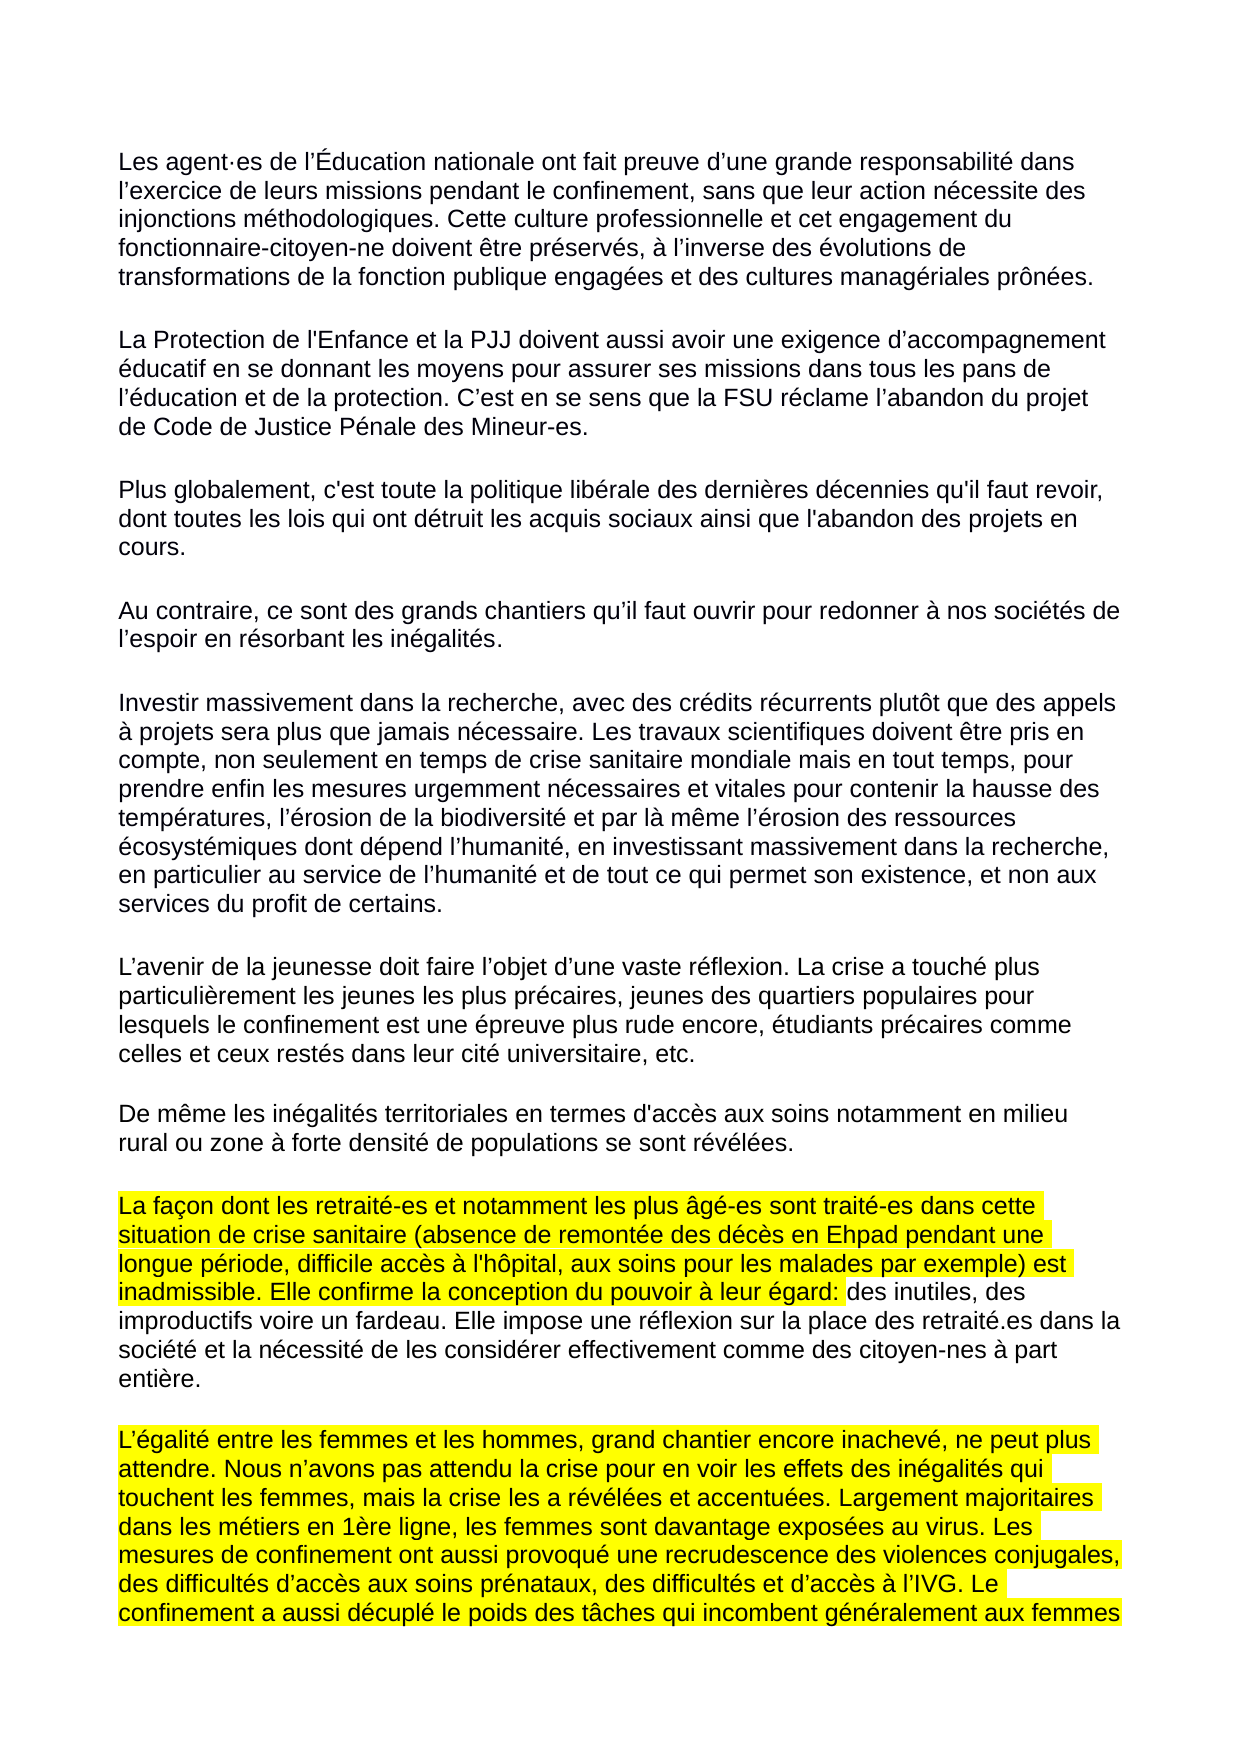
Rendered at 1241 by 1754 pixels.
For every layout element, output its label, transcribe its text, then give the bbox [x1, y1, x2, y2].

text L’égalité entre les femmes et les hommes, grand chantier encore inachevé, ne peut plus attendre. Nous n’avons pas attendu la crise pour en voir les effets des inégalités qui touchent les femmes, mais la crise les a révélées et accentuées. Largement majoritaires dans les métiers en 1ère ligne, les femmes sont davantage exposées au virus. Les mesures de confinement ont aussi provoqué une recrudescence des violences conjugales, des difficultés d’accès aux soins prénataux, des difficultés et d’accès à l’IVG. Le confinement a aussi décuplé le poids des tâches qui incombent généralement aux femmes [118, 1425, 1122, 1626]
text La Protection de l'Enfance et la PJJ doivent aussi avoir une exigence d’accompagnement éducatif en se donnant les moyens pour assurer ses missions dans tous les pans de l’éducation et de la protection. C’est en se sens que la FSU réclame l’abandon du projet de Code de Justice Pénale des Mineur-es. [118, 325, 1122, 440]
text Les agent·es de l’Éducation nationale ont fait preuve d’une grande responsabilité dans l’exercice de leurs missions pendant le confinement, sans que leur action nécessite des injonctions méthodologiques. Cette culture professionnelle et cet engagement du fonctionnaire-citoyen-ne doivent être préservés, à l’inverse des évolutions de transformations de la fonction publique engagées et des cultures managériales prônées. [118, 147, 1122, 291]
text Au contraire, ce sont des grands chantiers qu’il faut ouvrir pour redonner à nos sociétés de l’espoir en résorbant les inégalités. [118, 596, 1122, 653]
text La façon dont les retraité-es et notamment les plus âgé-es sont traité-es dans cette situation de crise sanitaire (absence de remontée des décès en Ehpad pendant une longue période, difficile accès à l'hôpital, aux soins pour les malades par exemple) est inadmissible. Elle confirme la conception du pouvoir à leur égard: des inutiles, des improductifs voire un fardeau. Elle impose une réflexion sur la place des retraité.es dans la société et la nécessité de les considérer effectivement comme des citoyen-nes à part entière. [118, 1191, 1122, 1392]
text Plus globalement, c'est toute la politique libérale des dernières décennies qu'il faut revoir, dont toutes les lois qui ont détruit les acquis sociaux ainsi que l'abandon des projets en cours. [118, 475, 1122, 561]
text De même les inégalités territoriales en termes d'accès aux soins notamment en milieu rural ou zone à forte densité de populations se sont révélées. [118, 1099, 1122, 1156]
text Investir massivement dans la recherche, avec des crédits récurrents plutôt que des appels à projets sera plus que jamais nécessaire. Les travaux scientifiques doivent être pris en compte, non seulement en temps de crise sanitaire mondiale mais en tout temps, pour prendre enfin les mesures urgemment nécessaires et vitales pour contenir la hausse des températures, l’érosion de la biodiversité et par là même l’érosion des ressources écosystémiques dont dépend l’humanité, en investissant massivement dans la recherche, en particulier au service de l’humanité et de tout ce qui permet son existence, et non aux services du profit de certains. [118, 688, 1122, 918]
text L’avenir de la jeunesse doit faire l’objet d’une vaste réflexion. La crise a touché plus particulièrement les jeunes les plus précaires, jeunes des quartiers populaires pour lesquels le confinement est une épreuve plus rude encore, étudiants précaires comme celles et ceux restés dans leur cité universitaire, etc. [118, 952, 1122, 1067]
